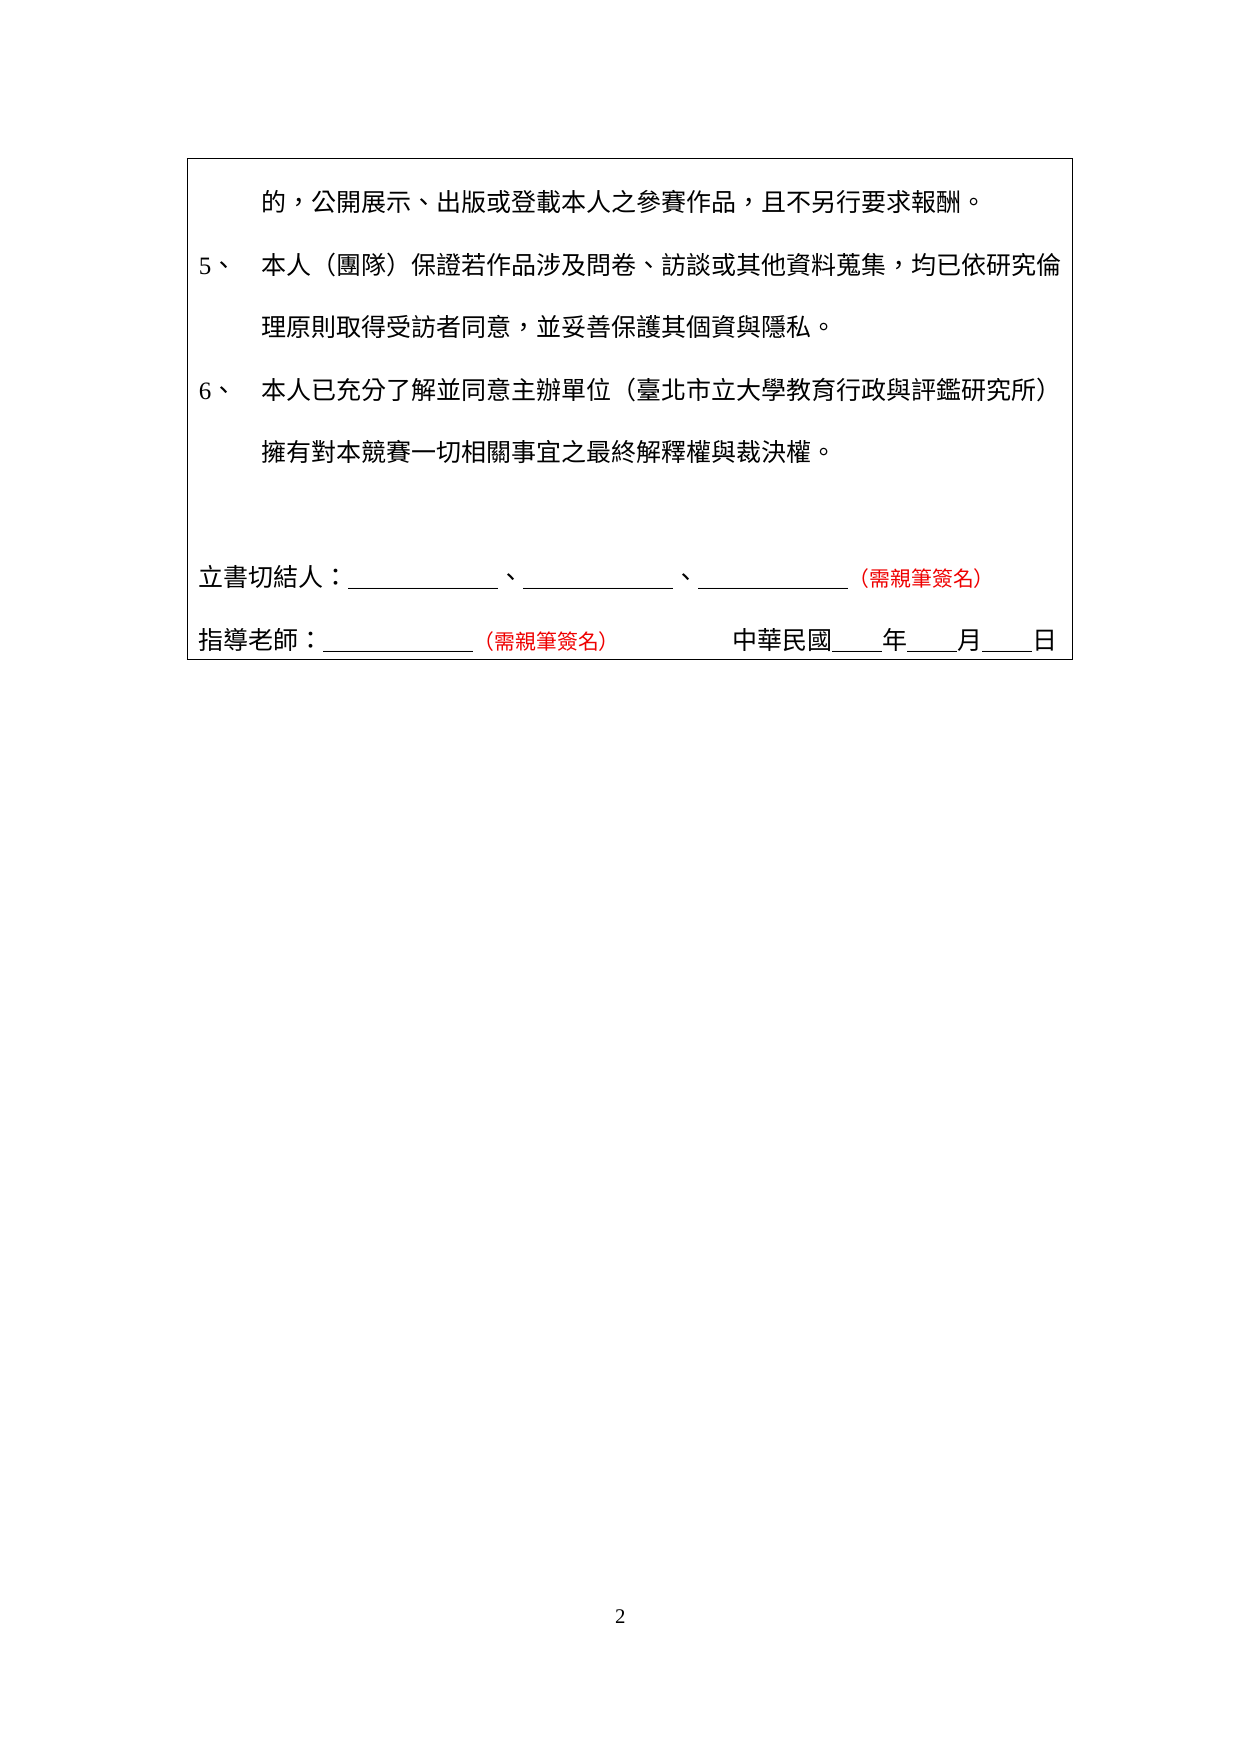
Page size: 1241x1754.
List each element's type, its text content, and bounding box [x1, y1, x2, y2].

table_header 的，公開展示、出版或登載本人之參賽作品，且不另行要求報酬。 本人（團隊）保證若作品涉及問卷、訪談或其他資料蒐集，均已依研究倫理原則取得受訪者同意，並妥善保護其個資與隱私。 本人已充分了解並同意主辦單位（臺北市立大學教育行政與評鑑研究所）擁有對本競賽一切相關事宜之最終解釋權與裁決權。 立書切結人：＿＿＿＿＿＿、＿＿＿＿＿＿、＿＿＿＿＿＿（需親筆簽名） 指導老師：＿＿＿＿＿＿（需親筆簽名） 中華民國＿＿年＿＿月＿＿日 [188, 159, 1072, 659]
